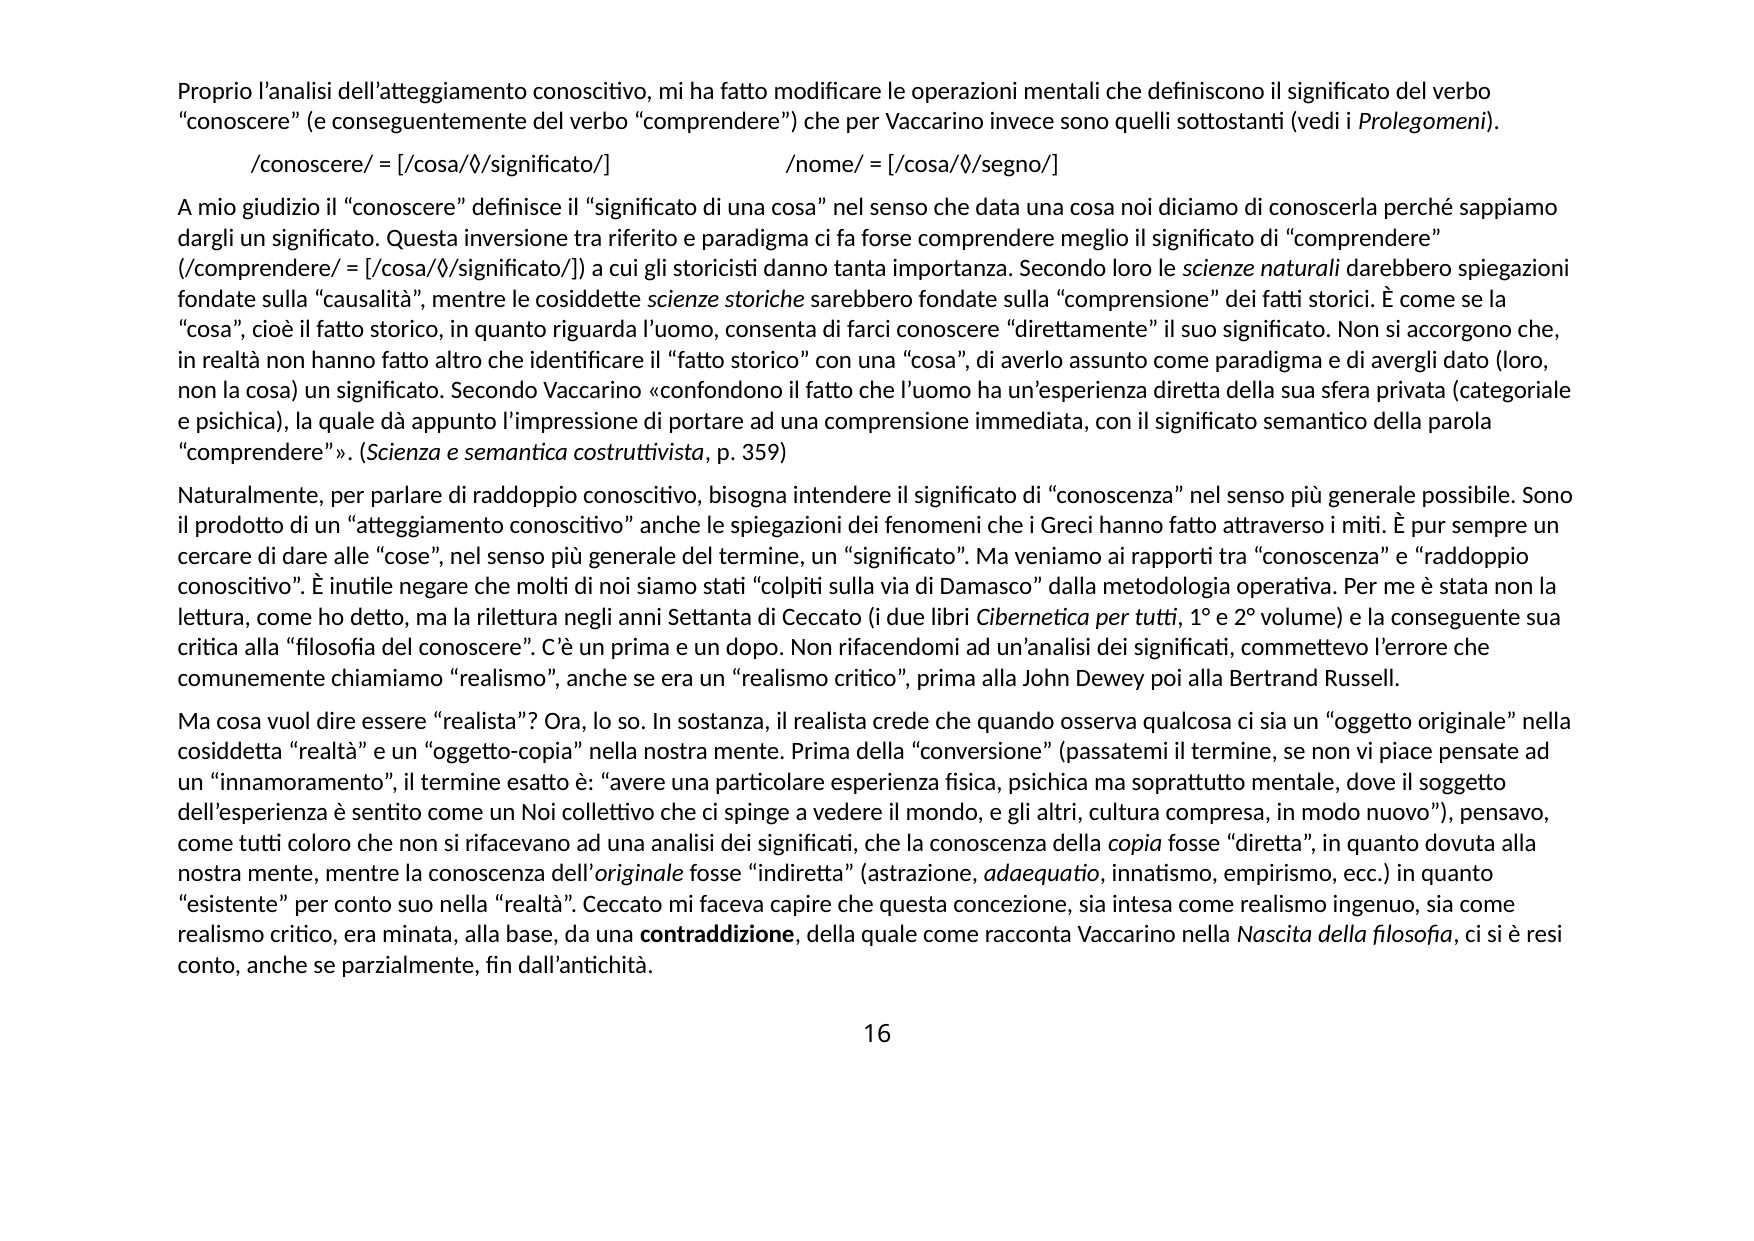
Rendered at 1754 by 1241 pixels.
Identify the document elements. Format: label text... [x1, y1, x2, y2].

text Ma cosa vuol dire essere “realista”? Ora, lo so. In sostanza, il realista crede che quando osserva qualcosa ci sia un “oggetto originale” nella cosiddetta “realtà” e un “oggetto-copia” nella nostra mente. Prima della “conversione” (passatemi il termine, se non vi piace pensate ad un “innamoramento”, il termine esatto è: “avere una particolare esperienza fisica, psichica ma soprattutto mentale, dove il soggetto dell’esperienza è sentito come un Noi collettivo che ci spinge a vedere il mondo, e gli altri, cultura compresa, in modo nuovo”), pensavo, come tutti coloro che non si rifacevano ad una analisi dei significati, che la conoscenza della copia fosse “diretta”, in quanto dovuta alla nostra mente, mentre la conoscenza dell’originale fosse “indiretta” (astrazione, adaequatio, innatismo, empirismo, ecc.) in quanto “esistente” per conto suo nella “realtà”. Ceccato mi faceva capire che questa concezione, sia intesa come realismo ingenuo, sia come realismo critico, era minata, alla base, da una contraddizione, della quale come racconta Vaccarino nella Nascita della filosofia, ci si è resi conto, anche se parzialmente, fin dall’antichità. [177, 705, 1577, 979]
text /conoscere/ = [/cosa/◊/significato/] /nome/ = [/cosa/◊/segno/] [177, 148, 1577, 179]
text Naturalmente, per parlare di raddoppio conoscitivo, bisogna intendere il significato di “conoscenza” nel senso più generale possibile. Sono il prodotto di un “atteggiamento conoscitivo” anche le spiegazioni dei fenomeni che i Greci hanno fatto attraverso i miti. È pur sempre un cercare di dare alle “cose”, nel senso più generale del termine, un “significato”. Ma veniamo ai rapporti tra “conoscenza” e “raddoppio conoscitivo”. È inutile negare che molti di noi siamo stati “colpiti sulla via di Damasco” dalla metodologia operativa. Per me è stata non la lettura, come ho detto, ma la rilettura negli anni Settanta di Ceccato (i due libri Cibernetica per tutti, 1° e 2° volume) e la conseguente sua critica alla “filosofia del conoscere”. C’è un prima e un dopo. Non rifacendomi ad un’analisi dei significati, commettevo l’errore che comunemente chiamiamo “realismo”, anche se era un “realismo critico”, prima alla John Dewey poi alla Bertrand Russell. [177, 479, 1577, 692]
text A mio giudizio il “conoscere” definisce il “significato di una cosa” nel senso che data una cosa noi diciamo di conoscerla perché sappiamo dargli un significato. Questa inversione tra riferito e paradigma ci fa forse comprendere meglio il significato di “comprendere” (/comprendere/ = [/cosa/◊/significato/]) a cui gli storicisti danno tanta importanza. Secondo loro le scienze naturali darebbero spiegazioni fondate sulla “causalità”, mentre le cosiddette scienze storiche sarebbero fondate sulla “comprensione” dei fatti storici. È come se la “cosa”, cioè il fatto storico, in quanto riguarda l’uomo, consenta di farci conoscere “direttamente” il suo significato. Non si accorgono che, in realtà non hanno fatto altro che identificare il “fatto storico” con una “cosa”, di averlo assunto come paradigma e di avergli dato (loro, non la cosa) un significato. Secondo Vaccarino «confondono il fatto che l’uomo ha un’esperienza diretta della sua sfera privata (categoriale e psichica), la quale dà appunto l’impressione di portare ad una comprensione immediata, con il significato semantico della parola “comprendere”». (Scienza e semantica costruttivista, p. 359) [177, 192, 1577, 466]
text Proprio l’analisi dell’atteggiamento conoscitivo, mi ha fatto modificare le operazioni mentali che definiscono il significato del verbo “conoscere” (e conseguentemente del verbo “comprendere”) che per Vaccarino invece sono quelli sottostanti (vedi i Prolegomeni). [177, 75, 1577, 136]
